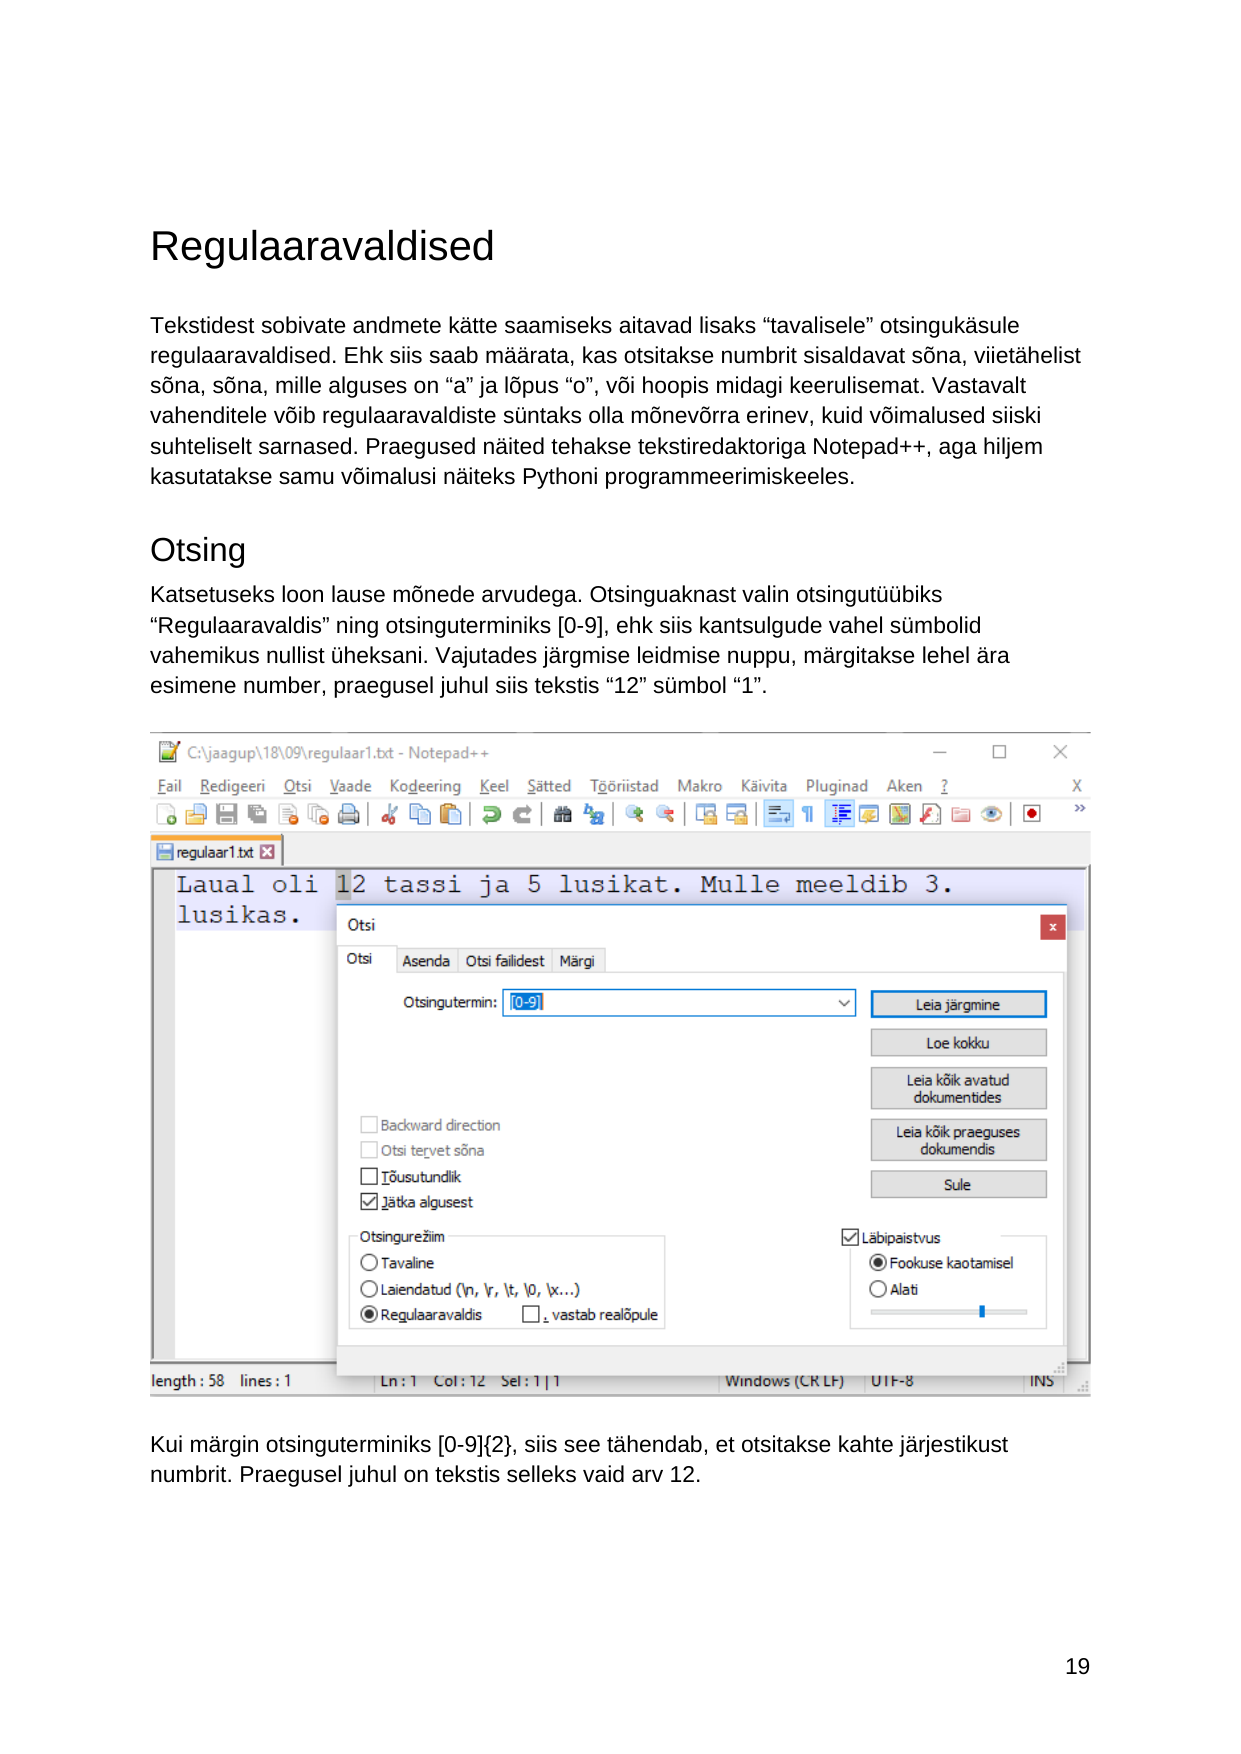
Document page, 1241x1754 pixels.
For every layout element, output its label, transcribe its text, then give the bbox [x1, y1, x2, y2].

text Katsetuseks loon lause mõnede arvudega. Otsinguaknast valin otsingutüübiks “Regulaaravaldis” ning otsinguterminiks [0-9], ehk siis kantsulgude vahel sümbolid vahemikus nullist üheksani. Vajutades järgmise leidmise nuppu, märgitakse lehel ära esimene number, praegusel juhul siis tekstis “12” sümbol “1”. [150, 581, 1090, 698]
text Tekstidest sobivate andmete kätte saamiseks aitavad lisaks “tavalisele” otsingukäsule regulaaravaldised. Ehk siis saab määrata, kas otsitakse numbrit sisaldavat sõna, viietähelist sõna, sõna, mille alguses on “a” ja lõpus “o”, või hoopis midagi keerulisemat. Vastavalt vahenditele võib regulaaravaldiste süntaks olla mõnevõrra erinev, kuid võimalused siiski suhteliselt sarnased. Praegused näited tehakse tekstiredaktoriga Notepad++, aga hiljem kasutatakse samu võimalusi näiteks Pythoni programmeerimiskeeles. [150, 312, 1090, 489]
text Kui märgin otsinguterminiks [0-9]{2}, siis see tähendab, et otsitakse kahte järjestikust numbrit. Praegusel juhul on tekstis selleks vaid arv 12. [150, 1431, 1090, 1488]
picture [150, 732, 1091, 1397]
subtitle Regulaaravaldised [150, 221, 1090, 269]
subtitle Otsing [150, 531, 1090, 569]
